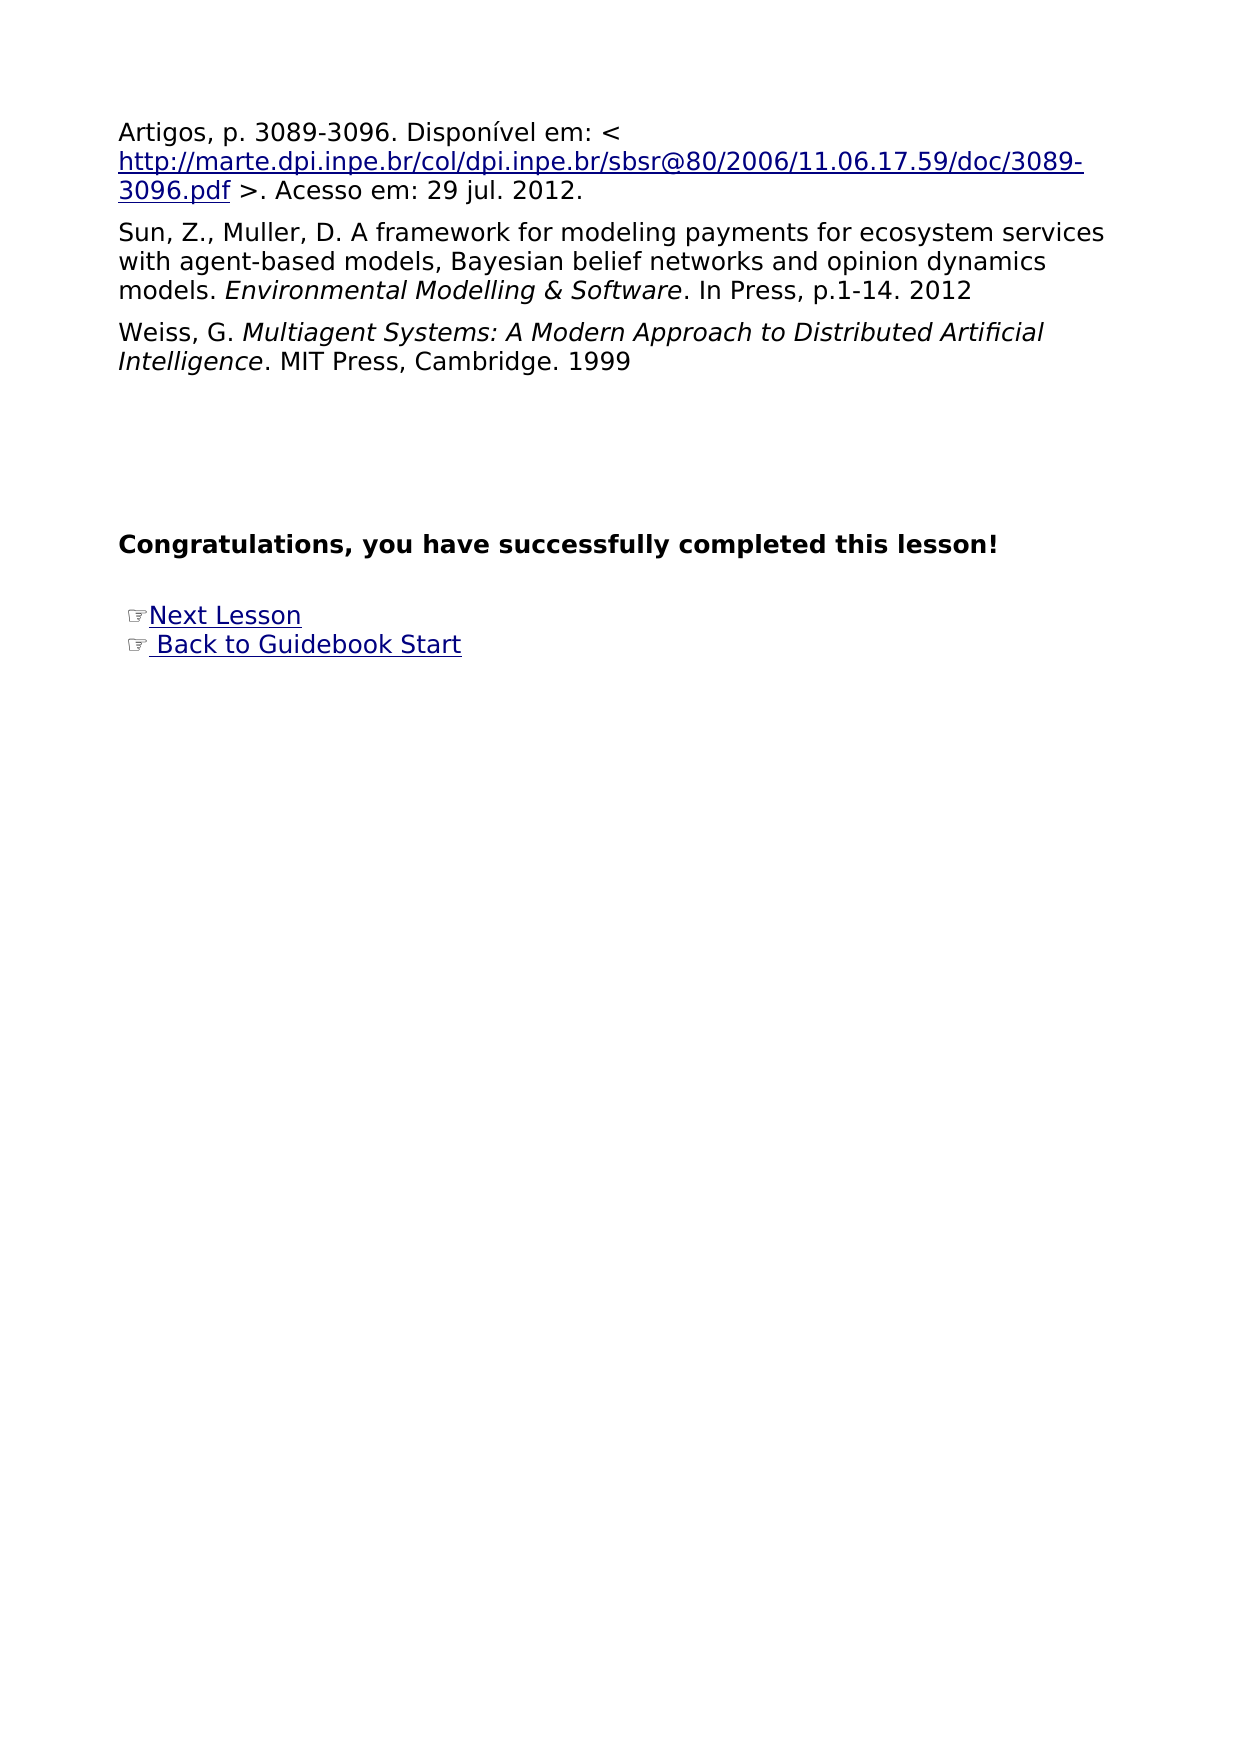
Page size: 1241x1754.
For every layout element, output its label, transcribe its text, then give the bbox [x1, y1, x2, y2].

text ☞Next Lesson ☞ Back to Guidebook Start [118, 572, 1122, 660]
text Artigos, p. 3089-3096. Disponível em: < http://marte.dpi.inpe.br/col/dpi.inpe.br/sbsr@80/2006/11.06.17.59/doc/3089-3096.pdf >. Acesso em: 29 jul. 2012. [118, 118, 1122, 206]
text Weiss, G. Multiagent Systems: A Modern Approach to Distributed Artificial Intelligence. MIT Press, Cambridge. 1999 [118, 318, 1122, 493]
text Sun, Z., Muller, D. A framework for modeling payments for ecosystem services with agent-based models, Bayesian belief networks and opinion dynamics models. Environmental Modelling & Software. In Press, p.1-14. 2012 [118, 218, 1122, 306]
subtitle Congratulations, you have successfully completed this lesson! [118, 531, 1122, 560]
